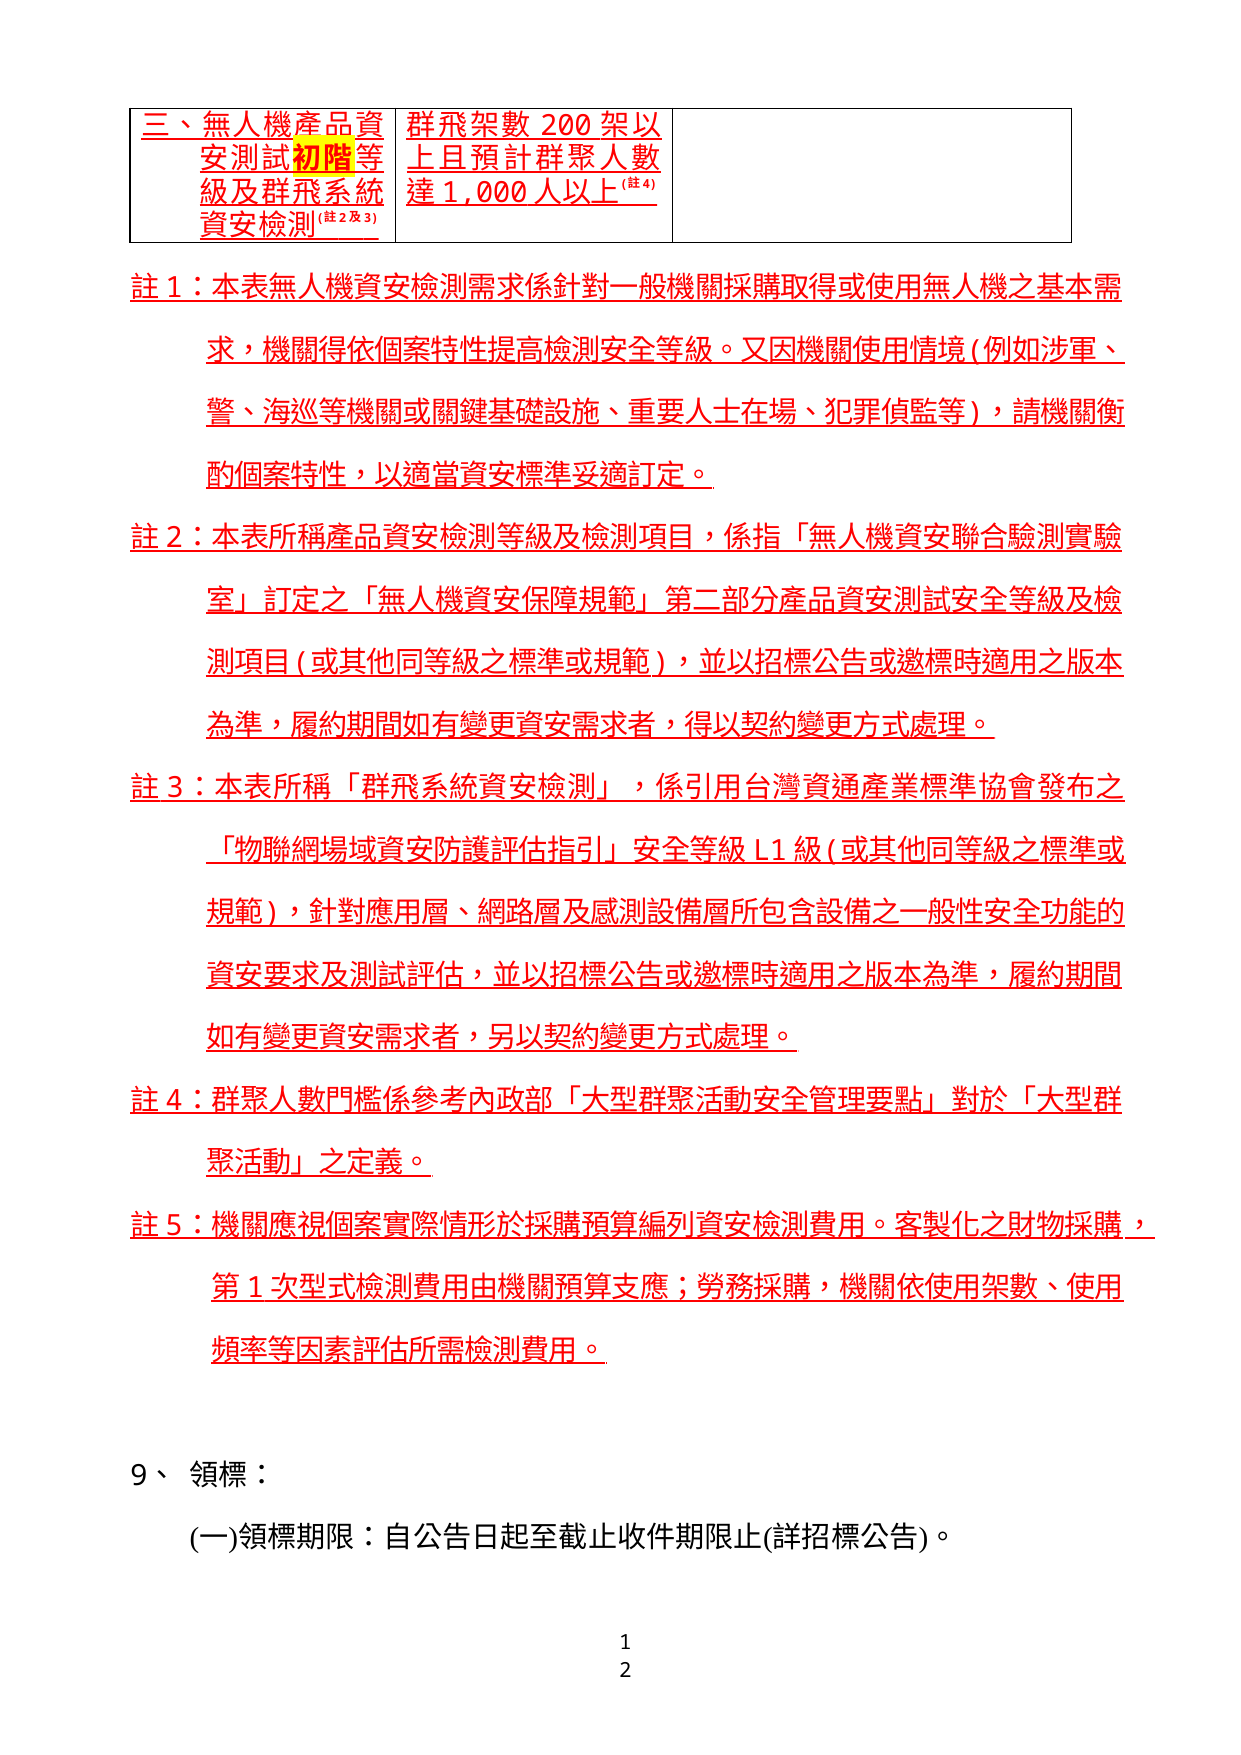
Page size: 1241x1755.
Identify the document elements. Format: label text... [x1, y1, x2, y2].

text 「物聯網場域資安防護評估指引」安全等級L1級(或其他同等級之標準或規範)，針對應用層、網路層及感測設備層所包含設備之一般性安全功能的資安要求及測試評估，並以招標公告或邀標時適用之版本為準，履約期間如有變更資安需求者，另以契約變更方式處理。 [130, 802, 1125, 1056]
text 註1：本表無人機資安檢測需求係針對一般機關採購取得或使用無人機之基本需求，機關得依個案特性提高檢測安全等級。又因機關使用情境(例如涉軍、警、海巡等機關或關鍵基礎設施、重要人士在場、犯罪偵監等)，請機關衡酌個案特性，以適當資安標準妥適訂定。 [130, 243, 1125, 493]
text 註2：本表所稱產品資安檢測等級及檢測項目，係指「無人機資安聯合驗測實驗室」訂定之「無人機資安保障規範」第二部分產品資安測試安全等級及檢測項目(或其他同等級之標準或規範)，並以招標公告或邀標時適用之版本為準，履約期間如有變更資安需求者，得以契約變更方式處理。 [130, 493, 1125, 743]
text 註5：機關應視個案實際情形於採購預算編列資安檢測費用。客製化之財物採購，第1次型式檢測費用由機關預算支應；勞務採購，機關依使用架數、使用頻率等因素評估所需檢測費用。 [130, 1181, 1125, 1368]
text 註4：群聚人數門檻係參考內政部「大型群聚活動安全管理要點」對於「大型群聚活動」之定義。 [130, 1056, 1125, 1181]
list 領標： [130, 1431, 1110, 1493]
table_cell 三、無人機產品資安測試初階等級及群飛系統資安檢測(註2及3) [131, 109, 395, 242]
table_cell 群飛架數200架以上且預計群聚人數達1,000人以上(註4) [396, 109, 672, 242]
text (一)領標期限：自公告日起至截止收件期限止(詳招標公告)。 [189, 1493, 1110, 1556]
text 註3：本表所稱「群飛系統資安檢測」，係引用台灣資通產業標準協會發布之 [130, 743, 1125, 800]
table_cell [673, 109, 1071, 242]
